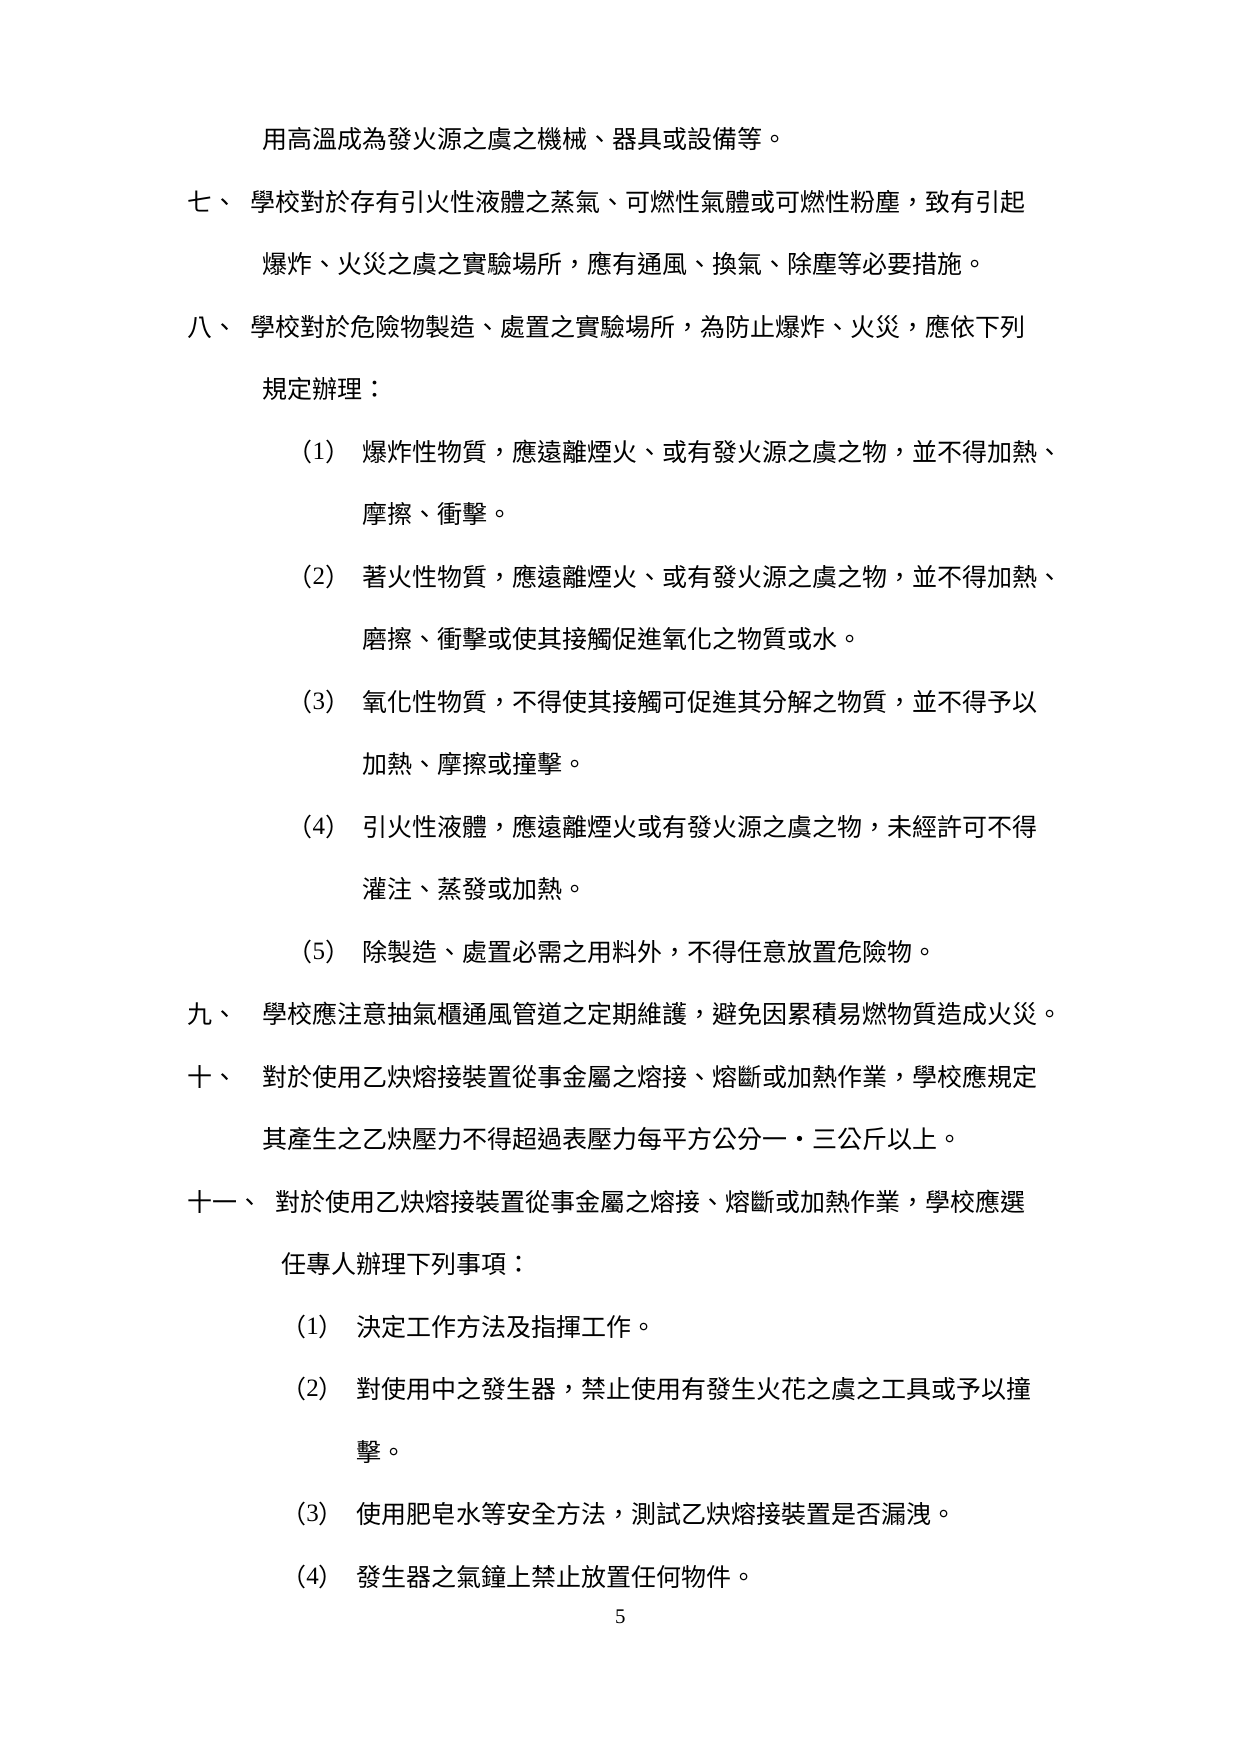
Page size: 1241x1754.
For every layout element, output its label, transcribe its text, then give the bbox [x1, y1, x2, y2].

text 十一、 對於使用乙炔熔接裝置從事金屬之熔接、熔斷或加熱作業，學校應選任專人辦理下列事項： [187, 1159, 1041, 1284]
text 九、 學校應注意抽氣櫃通風管道之定期維護，避免因累積易燃物質造成火災。 [187, 971, 1041, 1034]
text 十、 對於使用乙炔熔接裝置從事金屬之熔接、熔斷或加熱作業，學校應規定其產生之乙炔壓力不得超過表壓力每平方公分一‧三公斤以上。 [187, 1034, 1041, 1159]
list 引火性液體，應遠離煙火或有發火源之虞之物，未經許可不得灌注、蒸發或加熱。 [287, 784, 1041, 909]
list 爆炸性物質，應遠離煙火、或有發火源之虞之物，並不得加熱、摩擦、衝擊。 [287, 409, 1041, 534]
text 用高溫成為發火源之虞之機械、器具或設備等。 [187, 96, 1056, 159]
list 氧化性物質，不得使其接觸可促進其分解之物質，並不得予以加熱、摩擦或撞擊。 [287, 659, 1041, 784]
list 使用肥皂水等安全方法，測試乙炔熔接裝置是否漏洩。 [281, 1471, 1041, 1534]
list 發生器之氣鐘上禁止放置任何物件。 [281, 1534, 1041, 1596]
list 除製造、處置必需之用料外，不得任意放置危險物。 [287, 909, 1041, 971]
list 決定工作方法及指揮工作。 [281, 1284, 1041, 1346]
list 著火性物質，應遠離煙火、或有發火源之虞之物，並不得加熱、磨擦、衝擊或使其接觸促進氧化之物質或水。 [287, 534, 1041, 659]
text 七、 學校對於存有引火性液體之蒸氣、可燃性氣體或可燃性粉塵，致有引起爆炸、火災之虞之實驗場所，應有通風、換氣、除塵等必要措施。 [187, 159, 1041, 284]
text 八、 學校對於危險物製造、處置之實驗場所，為防止爆炸、火災，應依下列規定辦理： [187, 284, 1041, 409]
list 對使用中之發生器，禁止使用有發生火花之虞之工具或予以撞擊。 [281, 1346, 1041, 1471]
